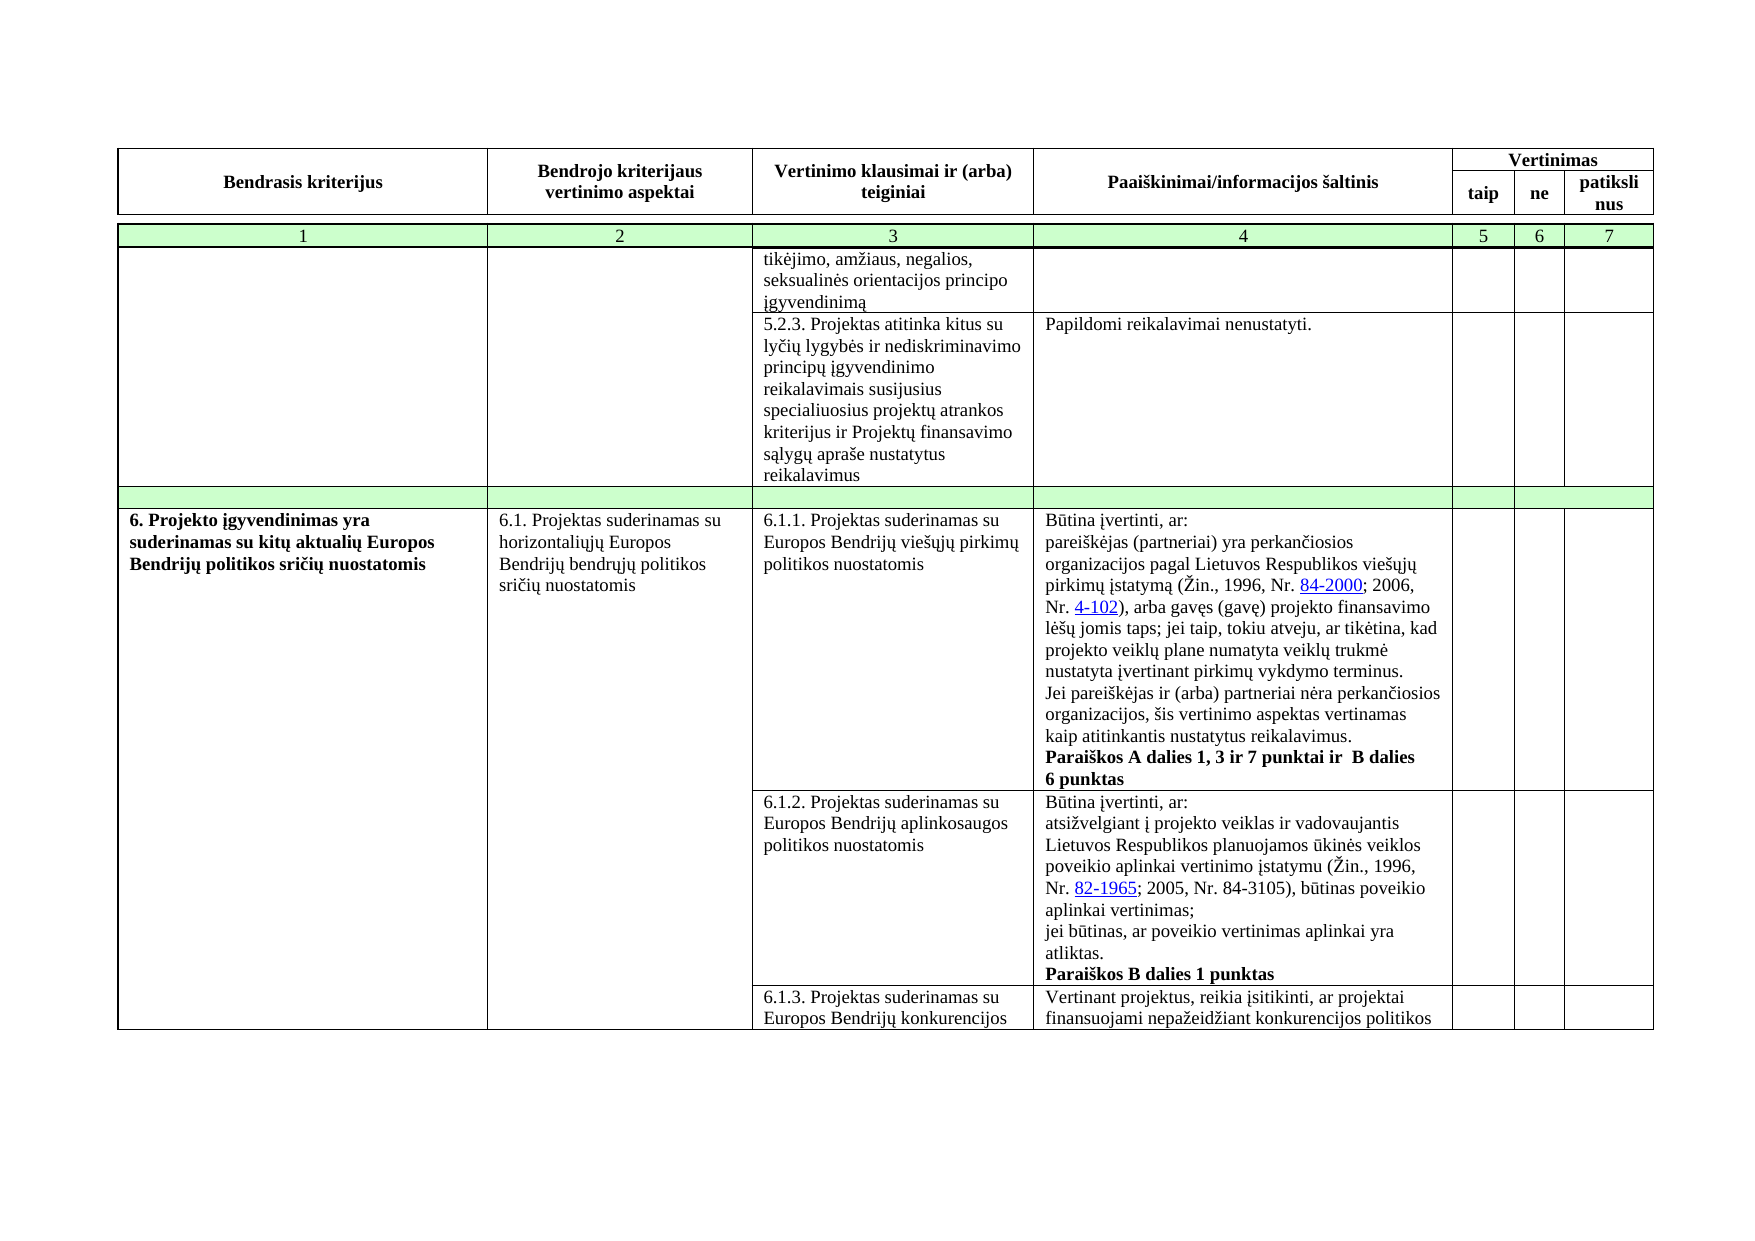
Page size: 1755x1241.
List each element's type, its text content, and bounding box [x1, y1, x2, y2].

table_cell [1564, 215, 1653, 223]
table_cell [752, 215, 1034, 223]
table_cell Būtina įvertinti, ar: pareiškėjas (partneriai) yra perkančiosios organizacijos pagal Lietuvos Respublikos viešųjų pirkimų įstatymą (Žin., 1996, Nr. 84-2000; 2006, Nr. 4-102), arba gavęs (gavę) projekto finansavimo lėšų jomis taps; jei taip, tokiu atveju, ar tikėtina, kad projekto veiklų plane numatyta veiklų trukmė nustatyta įvertinant pirkimų vykdymo terminus. Jei pareiškėjas ir (arba) partneriai nėra perkančiosios organizacijos, šis vertinimo aspektas vertinamas kaip atitinkantis nustatytus reikalavimus. Paraiškos A dalies 1, 3 ir 7 punktai ir B dalies 6 punktas [1034, 509, 1452, 789]
table_cell patikslinus [1565, 171, 1653, 214]
table_cell 6. Projekto įgyvendinimas yra suderinamas su kitų aktualių Europos Bendrijų politikos sričių nuostatomis [119, 509, 487, 1029]
table_cell 2 [488, 225, 752, 246]
table_header Bendrasis kriterijus [119, 149, 487, 214]
table_cell [119, 248, 487, 486]
table_cell tikėjimo, amžiaus, negalios, seksualinės orientacijos principo įgyvendinimą [753, 249, 1033, 312]
table_cell [119, 487, 487, 508]
table_cell [1453, 986, 1514, 1029]
table_cell [1453, 313, 1514, 486]
table_cell [1453, 509, 1514, 789]
table_header Vertinimo klausimai ir (arba) teiginiai [753, 149, 1033, 214]
table_cell [1565, 986, 1653, 1029]
table_cell [1515, 487, 1653, 508]
table_cell [1565, 313, 1653, 486]
table_cell [488, 248, 752, 486]
table_cell 6.1. Projektas suderinamas su horizontaliųjų Europos Bendrijų bendrųjų politikos sričių nuostatomis [488, 509, 752, 1029]
table_cell [1515, 791, 1564, 985]
table_cell [1565, 249, 1653, 312]
table_cell 6.1.3. Projektas suderinamas su Europos Bendrijų konkurencijos [753, 986, 1033, 1029]
table_cell 1 [119, 225, 487, 246]
table_cell [488, 215, 752, 223]
table_cell [1565, 791, 1653, 985]
table_cell [1515, 313, 1564, 486]
table_cell [1515, 249, 1564, 312]
table_cell [1565, 509, 1653, 789]
table_cell [1034, 249, 1452, 312]
table_cell 6.1.2. Projektas suderinamas su Europos Bendrijų aplinkosaugos politikos nuostatomis [753, 791, 1033, 985]
table_cell Vertinant projektus, reikia įsitikinti, ar projektai finansuojami nepažeidžiant konkurencijos politikos [1034, 986, 1452, 1029]
table_cell [1514, 215, 1564, 223]
table_cell 5 [1453, 225, 1514, 246]
table_cell [1034, 215, 1452, 223]
table_cell [1453, 487, 1514, 508]
table_cell Papildomi reikalavimai nenustatyti. [1034, 313, 1452, 486]
table_header Bendrojo kriterijaus vertinimo aspektai [488, 149, 752, 214]
table_cell ne [1515, 171, 1564, 214]
table_cell [118, 215, 488, 223]
table_cell 6 [1515, 225, 1564, 246]
table_cell 4 [1034, 225, 1452, 246]
table_cell 3 [753, 225, 1033, 246]
table_cell [1515, 986, 1564, 1029]
table_cell 7 [1565, 225, 1653, 246]
table_cell [753, 487, 1033, 508]
table_cell [1452, 215, 1514, 223]
table_header Vertinimas [1453, 149, 1653, 170]
table_cell 6.1.1. Projektas suderinamas su Europos Bendrijų viešųjų pirkimų politikos nuostatomis [753, 509, 1033, 789]
table_cell 5.2.3. Projektas atitinka kitus su lyčių lygybės ir nediskriminavimo principų įgyvendinimo reikalavimais susijusius specialiuosius projektų atrankos kriterijus ir Projektų finansavimo sąlygų apraše nustatytus reikalavimus [753, 313, 1033, 486]
table_cell [1034, 487, 1452, 508]
table_cell taip [1453, 171, 1514, 214]
table_cell [1453, 791, 1514, 985]
table_cell [1453, 249, 1514, 312]
table_cell [1515, 509, 1564, 789]
table_header Paaiškinimai/informacijos šaltinis [1034, 149, 1452, 214]
table_cell Būtina įvertinti, ar: atsižvelgiant į projekto veiklas ir vadovaujantis Lietuvos Respublikos planuojamos ūkinės veiklos poveikio aplinkai vertinimo įstatymu (Žin., 1996, Nr. 82-1965; 2005, Nr. 84-3105), būtinas poveikio aplinkai vertinimas; jei būtinas, ar poveikio vertinimas aplinkai yra atliktas. Paraiškos B dalies 1 punktas [1034, 791, 1452, 985]
table_cell [488, 487, 752, 508]
